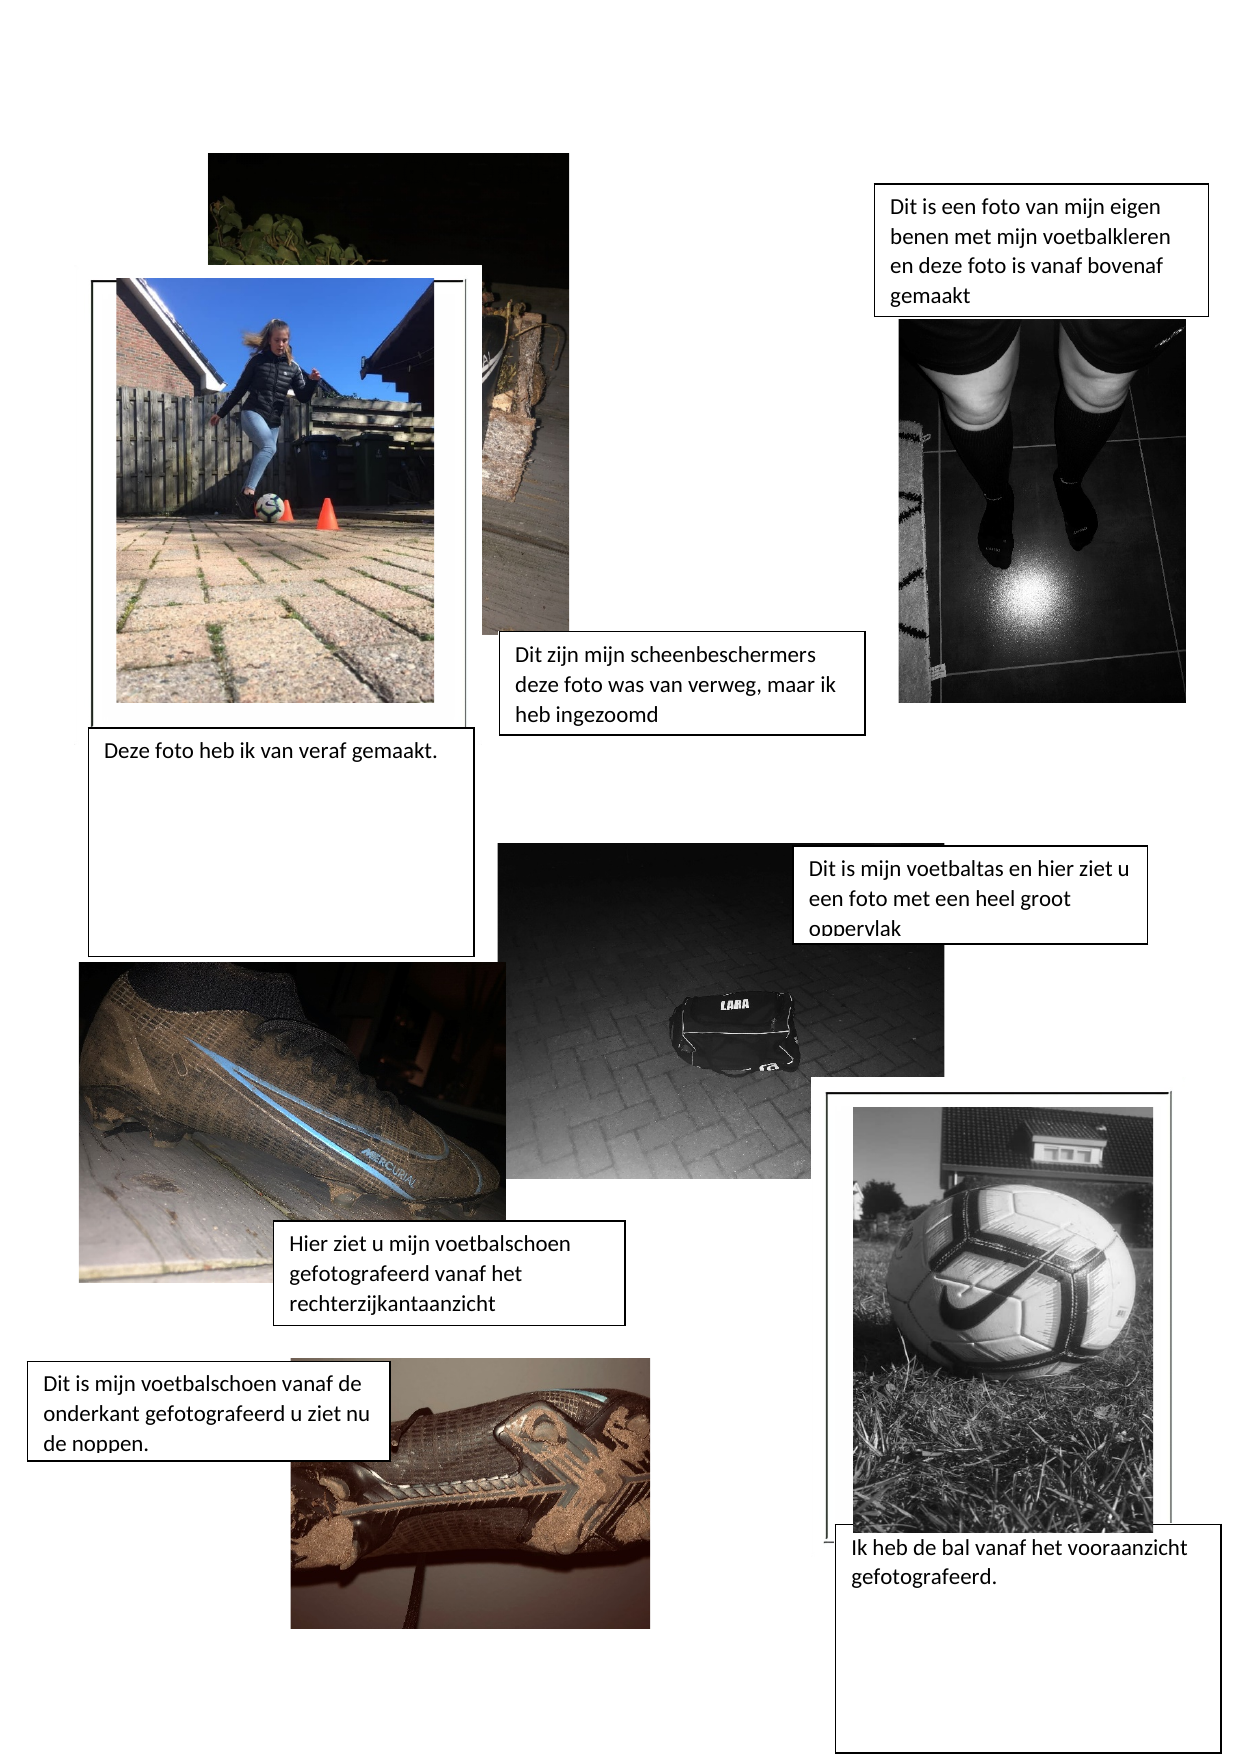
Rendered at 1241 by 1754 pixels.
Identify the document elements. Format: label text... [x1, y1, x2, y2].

text Ik heb de bal vanaf het vooraanzicht gefotografeerd. [851, 1533, 1205, 1591]
text Dit is een foto van mijn eigen benen met mijn voetbalkleren en deze foto is vanaf bovenaf gemaakt [890, 192, 1193, 308]
text CKV Opdracht 3 Fotografie [875, 185, 1208, 316]
text Hier ziet u mijn voetbalschoen gefotografeerd vanaf het rechterzijkantaanzicht [289, 1229, 609, 1317]
text Deze foto heb ik van veraf gemaakt. [104, 736, 458, 764]
text CKV Opdracht 3 Fotografie [148, 148, 1093, 317]
text Dit zijn mijn scheenbeschermers deze foto was van verweg, maar ik heb ingezoomd [515, 640, 849, 726]
text Dit is mijn voetbaltas en hier ziet u een foto met een heel groot oppervlak [809, 854, 1132, 936]
text Dit is mijn voetbalschoen vanaf de onderkant gefotografeerd u ziet nu de noppen. [43, 1369, 374, 1453]
